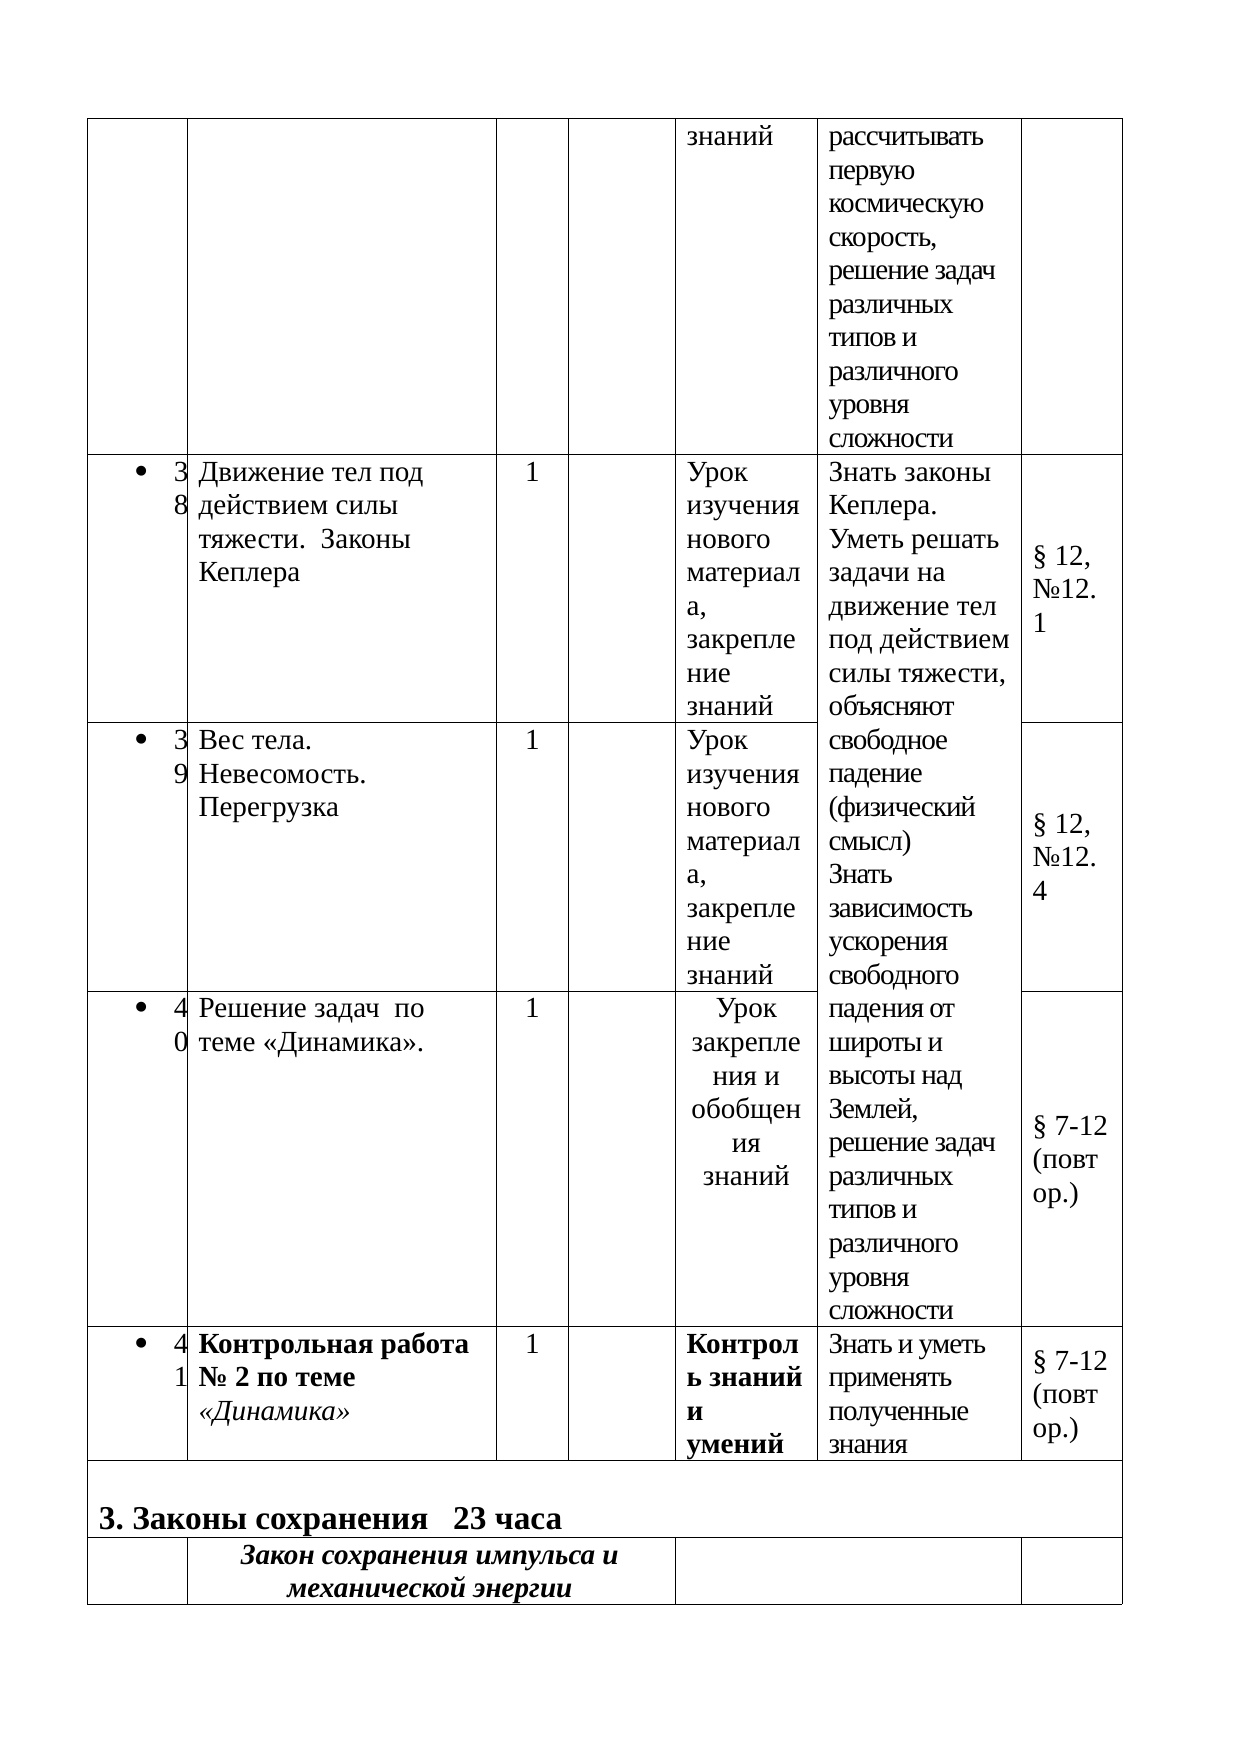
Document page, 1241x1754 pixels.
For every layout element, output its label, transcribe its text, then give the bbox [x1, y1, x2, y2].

table_cell рассчитывать первую космическую ско­рость, решение задач различных типов и различного уровня сложности [818, 119, 1021, 454]
table_cell § 12, №12.1 [1022, 455, 1122, 722]
table_cell § 7-12 (повтор.) [1022, 1327, 1122, 1460]
table_cell Урок изучения нового материала, закрепление знаний [676, 723, 817, 991]
table_cell Решение задач по теме «Динамика». [188, 992, 496, 1326]
table_cell [569, 1327, 675, 1460]
table_cell 38 [88, 455, 187, 722]
table_cell [569, 119, 675, 454]
table_cell Знать законы Кеплера. Уметь решать задачи на движение тел под действием силы тяжести, объясняют свободное падение (физический смысл) Знать зависимость уско­рения свободного паде­ния от широты и высоты над Землей, решение задач различных типов и различного уровня сложности [818, 455, 1021, 1326]
table_cell Вес тела. Невесомость. Перегрузка [188, 723, 496, 991]
table_cell [569, 723, 675, 991]
table_cell 39 [88, 723, 187, 991]
table_cell знаний [676, 119, 817, 454]
table_cell [1022, 119, 1122, 454]
table_cell Урок закрепления и обобщения знаний [676, 992, 817, 1326]
table_cell 1 [497, 1327, 568, 1460]
table_cell § 7-12 (повтор.) [1022, 992, 1122, 1326]
table_cell [569, 455, 675, 722]
table_cell Движение тел под действием силы тяжести. Законы Кеплера [188, 455, 496, 722]
table_cell Контрольная работа № 2 по теме «Динамика» [188, 1327, 496, 1460]
table_cell [88, 119, 187, 454]
table_cell Урок изучения нового материала, закрепление знаний [676, 455, 817, 722]
table_cell [569, 992, 675, 1326]
table_cell 3. Законы сохранения 23 часа [88, 1461, 1122, 1537]
table_cell Знать и уметь применять полученные знания [818, 1327, 1021, 1460]
table_cell [1022, 1538, 1122, 1604]
table_cell 1 [497, 992, 568, 1326]
table_cell § 12, №12.4 [1022, 723, 1122, 991]
table_cell Контроль знаний и умений [676, 1327, 817, 1460]
table_cell [88, 1538, 187, 1604]
table_cell 1 [497, 723, 568, 991]
table_cell [188, 119, 496, 454]
table_cell Закон сохранения импульса и механической энергии [188, 1538, 675, 1604]
table_cell 40 [88, 992, 187, 1326]
table_cell [676, 1538, 1021, 1604]
table_cell [497, 119, 568, 454]
table_cell 1 [497, 455, 568, 722]
table_cell 41 [88, 1327, 187, 1460]
